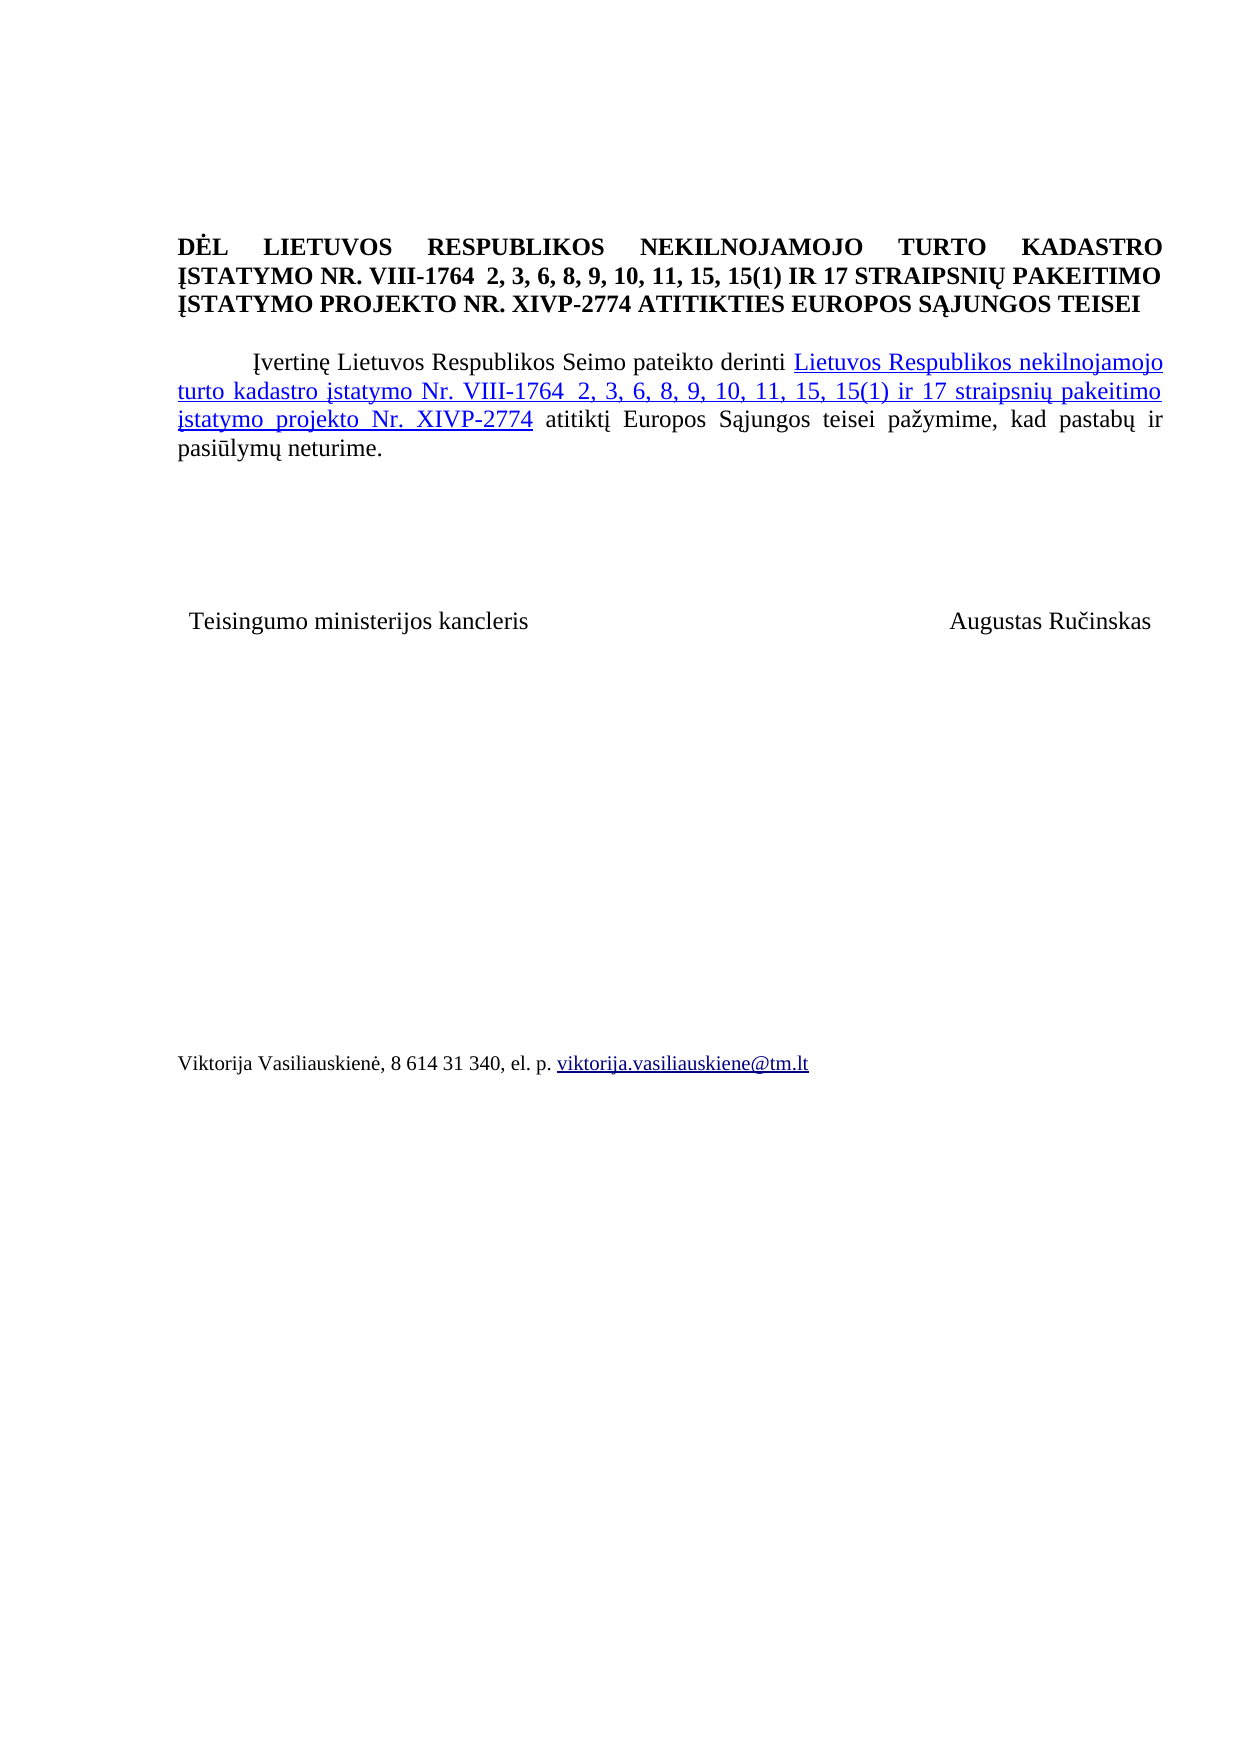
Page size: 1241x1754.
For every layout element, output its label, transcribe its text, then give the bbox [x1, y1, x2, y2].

text Viktorija Vasiliauskienė, 8 614 31 340, el. p. viktorija.vasiliauskiene@tm.lt [177, 1051, 1163, 1075]
table_header Augustas Ručinskas [738, 548, 1162, 721]
text Įvertinę Lietuvos Respublikos Seimo pateikto derinti Lietuvos Respublikos nekilnojamojo turto kadastro įstatymo Nr. VIII-1764 2, 3, 6, 8, 9, 10, 11, 15, 15(1) ir 17 straipsnių pakeitimo įstatymo projekto Nr. XIVP-2774 atitiktį Europos Sąjungos teisei pažymime, kad pastabų ir pasiūlymų neturime. [177, 347, 1163, 462]
text Dėl lietuvos respublikos Nekilnojamojo turto kadastro įstatymo Nr. VIII-1764 2, 3, 6, 8, 9, 10, 11, 15, 15(1) ir 17 straipsnių pakeitimo įstatymo projekto Nr. XIVP-2774 ATITIKTIES EUROPOS SĄJUNGOS TEISEI [177, 232, 1163, 318]
table_header Teisingumo ministerijos kancleris [177, 548, 738, 721]
